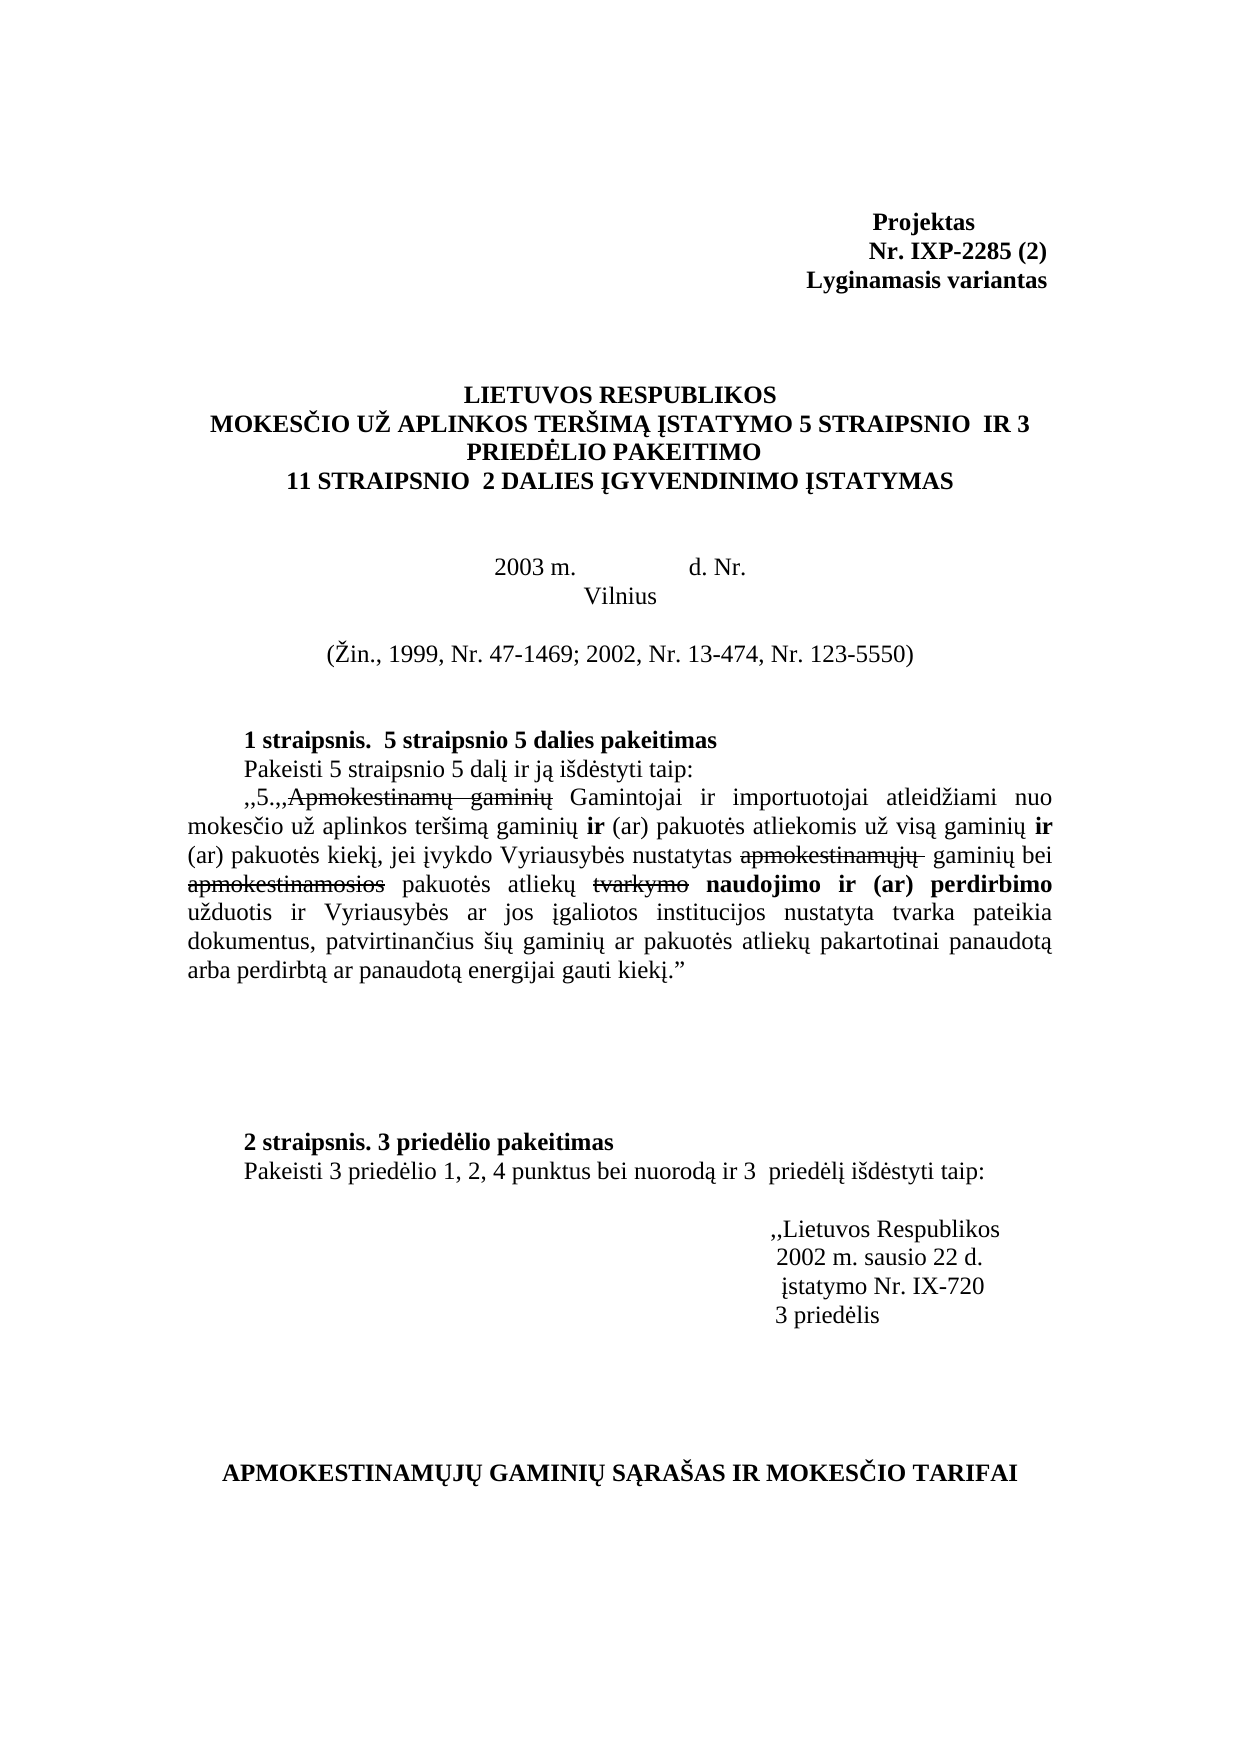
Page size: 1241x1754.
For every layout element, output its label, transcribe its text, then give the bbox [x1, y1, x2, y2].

text 1 straipsnis. 5 straipsnio 5 dalies pakeitimas [187, 725, 1053, 754]
text Vilnius [187, 581, 1053, 610]
text Nr. IXP-2285 (2) [187, 236, 1053, 265]
subtitle Projektas [187, 207, 975, 236]
text 2003 m. d. Nr. [187, 552, 1053, 581]
text APMOKESTINAMŲJŲ GAMINIŲ SĄRAŠAS IR MOKESČIO TARIFAI [187, 1458, 1053, 1487]
text (Žin., 1999, Nr. 47-1469; 2002, Nr. 13-474, Nr. 123-5550) [187, 639, 1053, 667]
text Lyginamasis variantas [187, 265, 1053, 294]
text 3 priedėlis [187, 1300, 1053, 1329]
text 11 STRAIPSNIO 2 DALIES ĮGYVENDINIMO ĮSTATYMAS [187, 466, 1053, 495]
text Pakeisti 3 priedėlio 1, 2, 4 punktus bei nuorodą ir 3 priedėlį išdėstyti taip: [187, 1156, 1053, 1185]
text įstatymo Nr. IX-720 [187, 1271, 1053, 1300]
text LIETUVOS RESPUBLIKOS [187, 380, 1053, 409]
text 2 straipsnis. 3 priedėlio pakeitimas [187, 1127, 1053, 1156]
text MOKESČIO UŽ APLINKOS TERŠIMĄ ĮSTATYMO 5 STRAIPSNIO IR 3 PRIEDĖLIO PAKEITIMO [187, 409, 1053, 466]
text Pakeisti 5 straipsnio 5 dalį ir ją išdėstyti taip: [187, 754, 1053, 782]
text ,,5.,,Apmokestinamų gaminių Gamintojai ir importuotojai atleidžiami nuo mokesčio už aplinkos teršimą gaminių ir (ar) pakuotės atliekomis už visą gaminių ir (ar) pakuotės kiekį, jei įvykdo Vyriausybės nustatytas apmokestinamųjų gaminių bei apmokestinamosios pakuotės atliekų tvarkymo naudojimo ir (ar) perdirbimo užduotis ir Vyriausybės ar jos įgaliotos institucijos nustatyta tvarka pateikia dokumentus, patvirtinančius šių gaminių ar pakuotės atliekų pakartotinai panaudotą arba perdirbtą ar panaudotą energijai gauti kiekį.” [187, 782, 1053, 984]
text ,,Lietuvos Respublikos 2002 m. sausio 22 d. [187, 1214, 1053, 1271]
